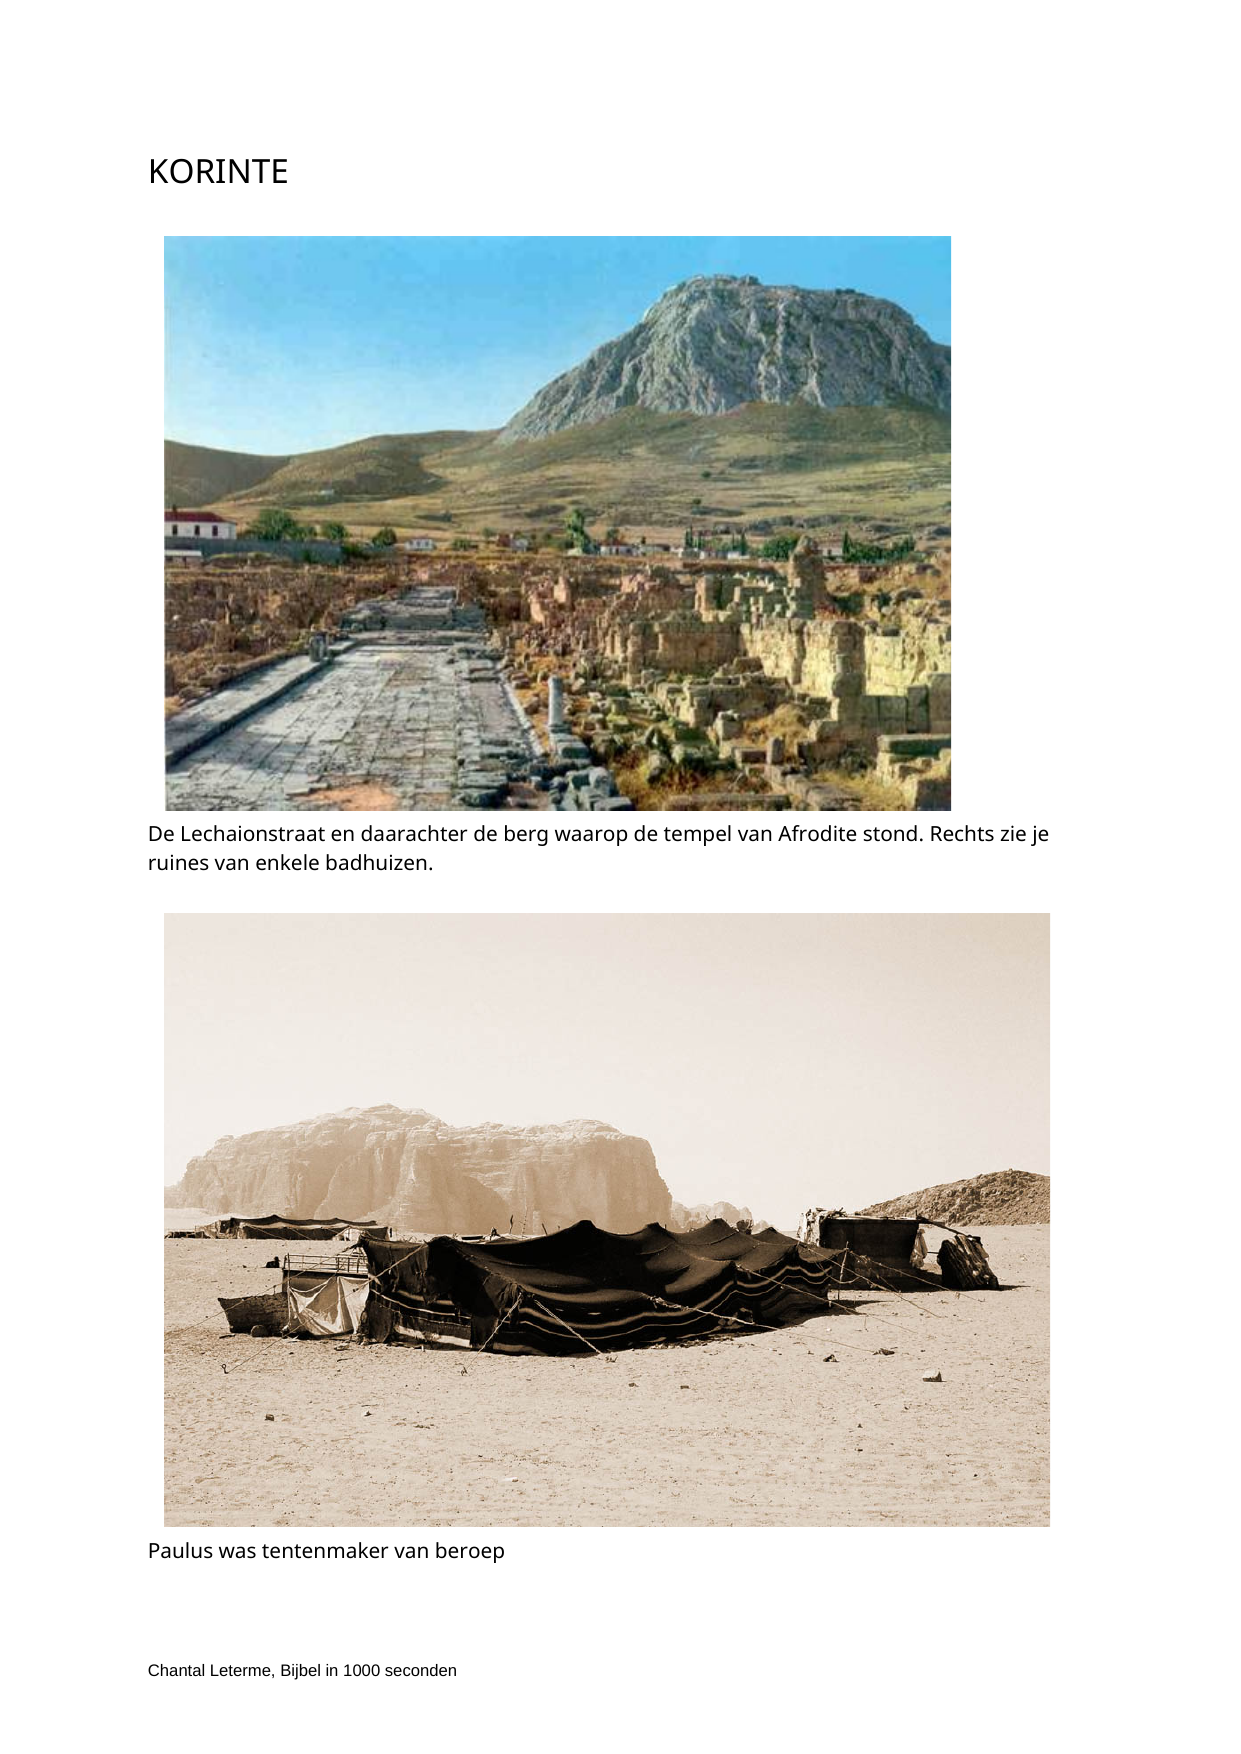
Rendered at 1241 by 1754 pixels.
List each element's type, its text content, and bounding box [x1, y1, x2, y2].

text Paulus was tentenmaker van beroep [148, 1536, 1093, 1564]
text De Lechaionstraat en daarachter de berg waarop de tempel van Afrodite stond. Rechts zie je ruines van enkele badhuizen. [148, 819, 1093, 876]
text KORINTE [148, 148, 1093, 193]
picture [164, 913, 1051, 1527]
picture [164, 236, 952, 811]
